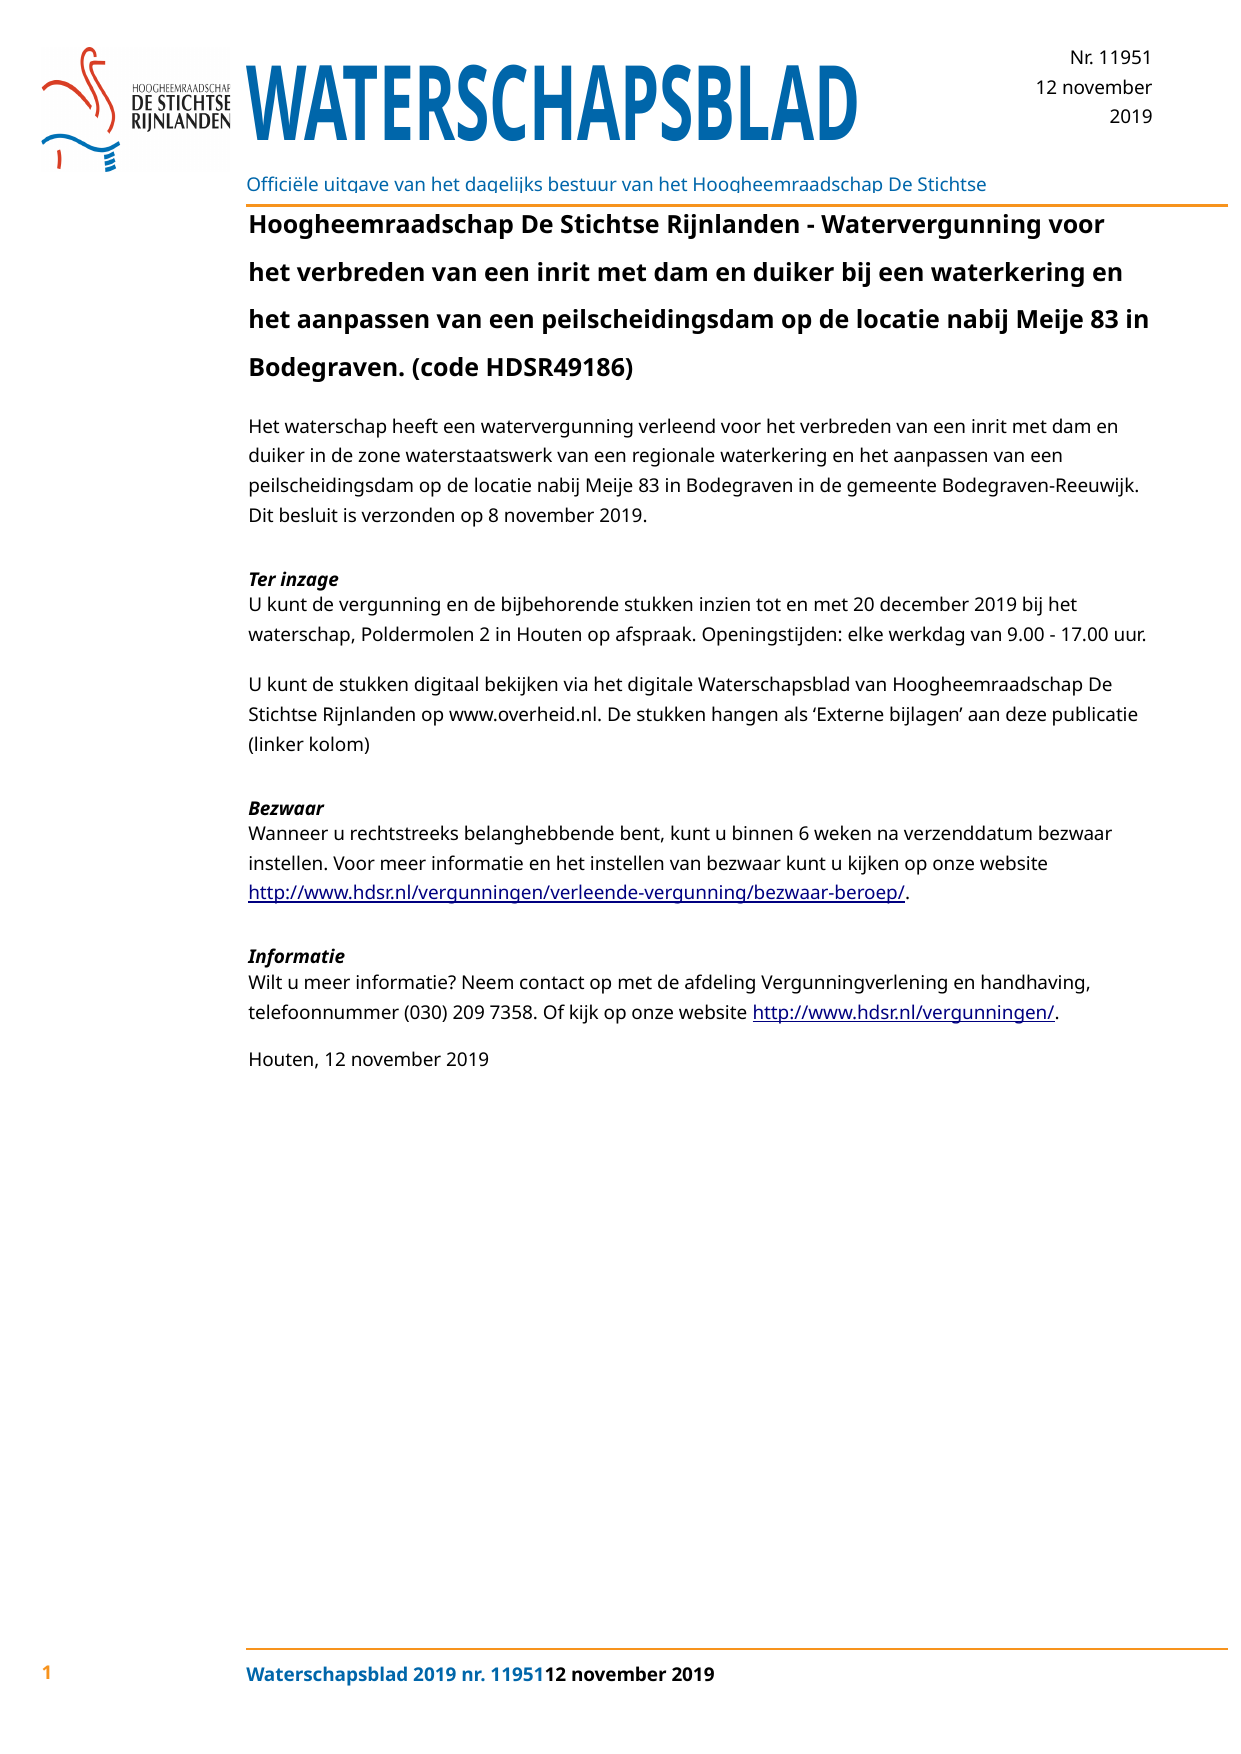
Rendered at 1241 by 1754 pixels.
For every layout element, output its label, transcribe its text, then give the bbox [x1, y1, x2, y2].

text Bezwaar [248, 795, 1152, 820]
text Wanneer u rechtstreeks belanghebbende bent, kunt u binnen 6 weken na verzenddatum bezwaar instellen. Voor meer informatie en het instellen van bezwaar kunt u kijken op onze website http://www.hdsr.nl/vergunningen/verleende-vergunning/bezwaar-beroep/. [248, 820, 1152, 905]
text Houten, 12 november 2019 [248, 1047, 1152, 1072]
text Wilt u meer informatie? Neem contact op met de afdeling Vergunningverlening en handhaving, telefoonnummer (030) 209 7358. Of kijk op onze website http://www.hdsr.nl/vergunningen/. [248, 969, 1152, 1024]
text Het waterschap heeft een watervergunning verleend voor het verbreden van een inrit met dam en duiker in de zone waterstaatswerk van een regionale waterkering en het aanpassen van een peilscheidingsdam op de locatie nabij Meije 83 in Bodegraven in de gemeente Bodegraven-Reeuwijk. Dit besluit is verzonden op 8 november 2019. [248, 413, 1152, 528]
text U kunt de vergunning en de bijbehorende stukken inzien tot en met 20 december 2019 bij het waterschap, Poldermolen 2 in Houten op afspraak. Openingstijden: elke werkdag van 9.00 - 17.00 uur. [248, 592, 1152, 647]
text U kunt de stukken digitaal bekijken via het digitale Waterschapsblad van Hoogheemraadschap De Stichtse Rijnlanden op www.overheid.nl. De stukken hangen als ‘Externe bijlagen’ aan deze publicatie (linker kolom) [248, 672, 1152, 756]
picture [41, 47, 231, 172]
text Informatie [248, 943, 1152, 969]
text Hoogheemraadschap De Stichtse Rijnlanden - Watervergunning voor het verbreden van een inrit met dam en duiker bij een waterkering en het aanpassen van een peilscheidingsdam op de locatie nabij Meije 83 in Bodegraven. (code HDSR49186) [248, 207, 1152, 384]
text Ter inzage [248, 566, 1152, 592]
